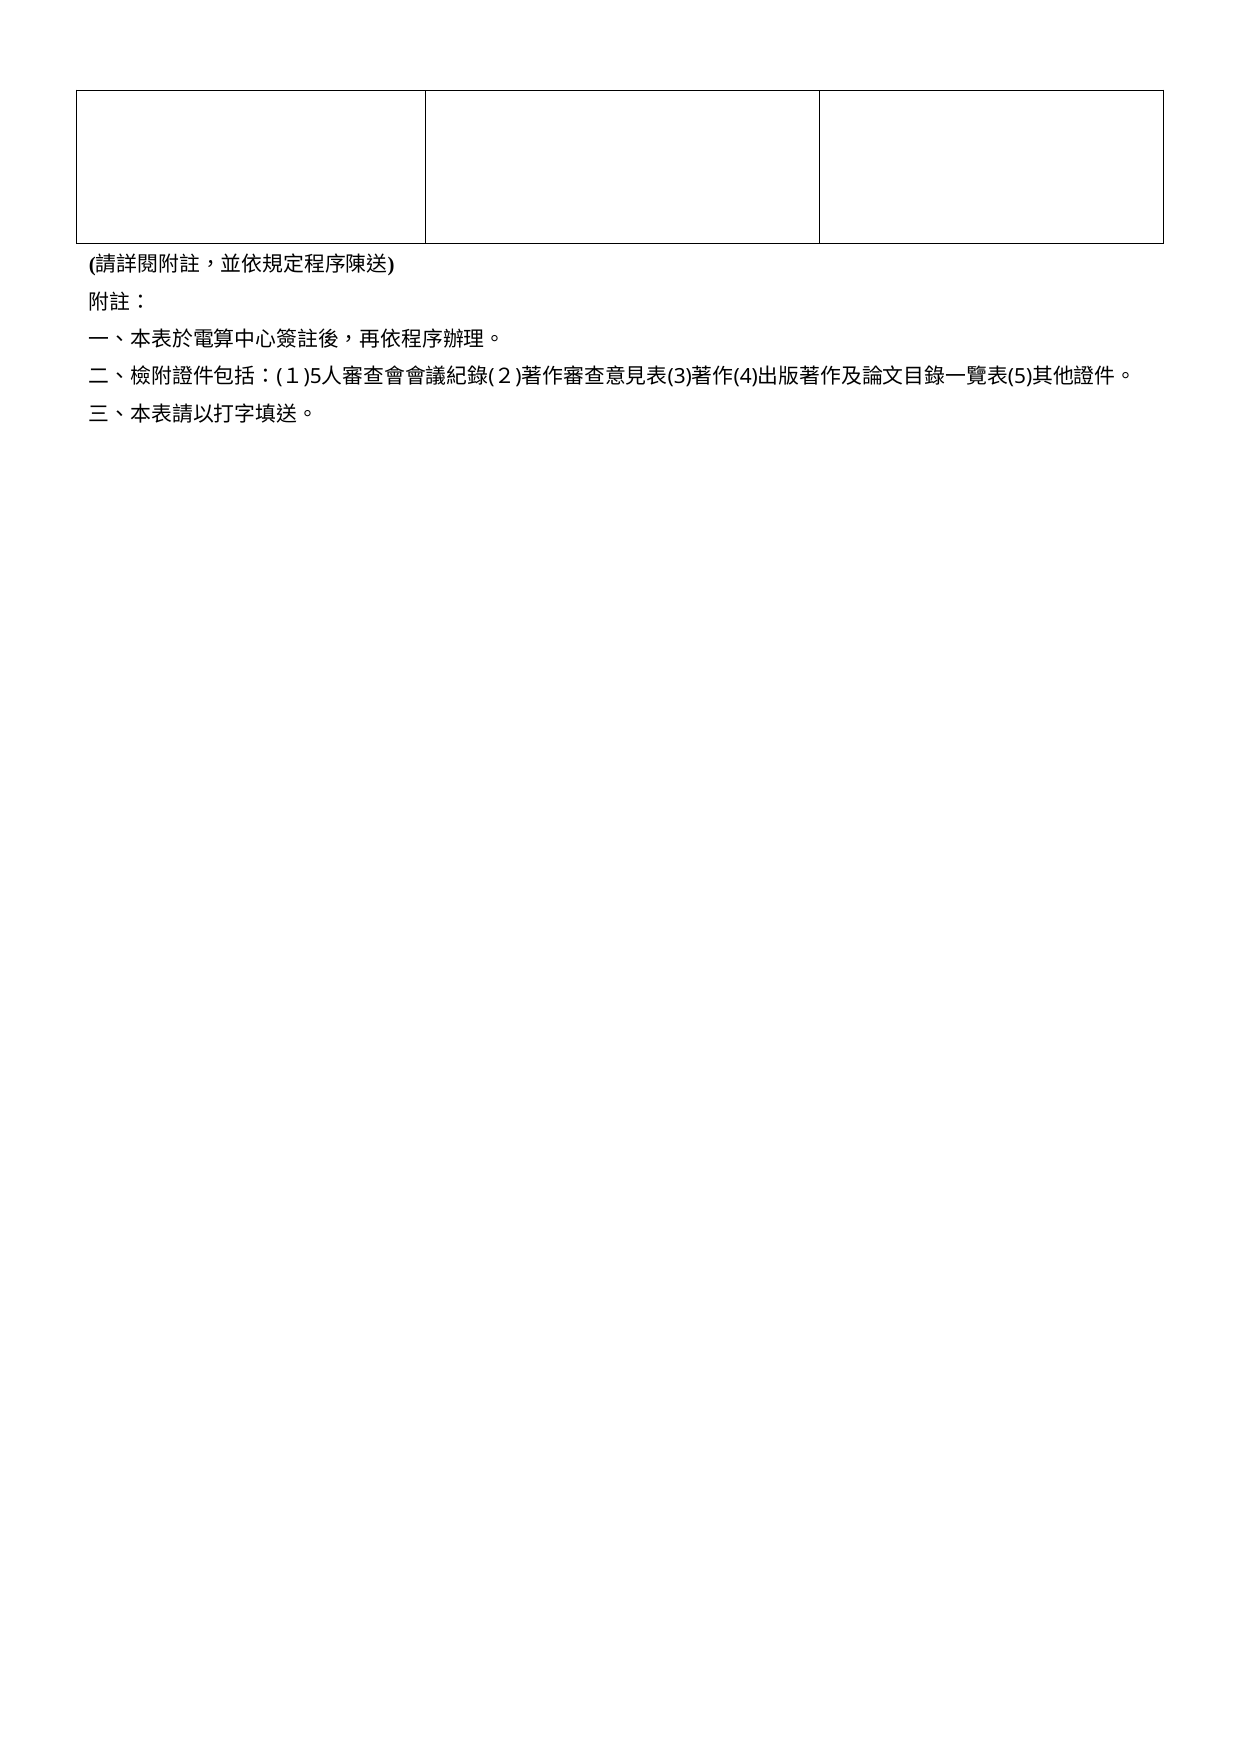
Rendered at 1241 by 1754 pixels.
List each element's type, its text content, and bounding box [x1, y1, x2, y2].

table_cell [820, 91, 1163, 243]
table_cell [426, 91, 819, 243]
text 二、檢附證件包括：(１)5人審查會會議紀錄(２)著作審查意見表(3)著作(4)出版著作及論文目錄一覽表(5)其他證件。 [89, 356, 1152, 394]
text 附註： [89, 281, 1152, 319]
text (請詳閱附註，並依規定程序陳送) [89, 244, 1152, 281]
text 一、本表於電算中心簽註後，再依程序辦理。 [89, 319, 1152, 356]
text 三、本表請以打字填送。 [89, 394, 1152, 431]
table_cell [77, 91, 425, 243]
